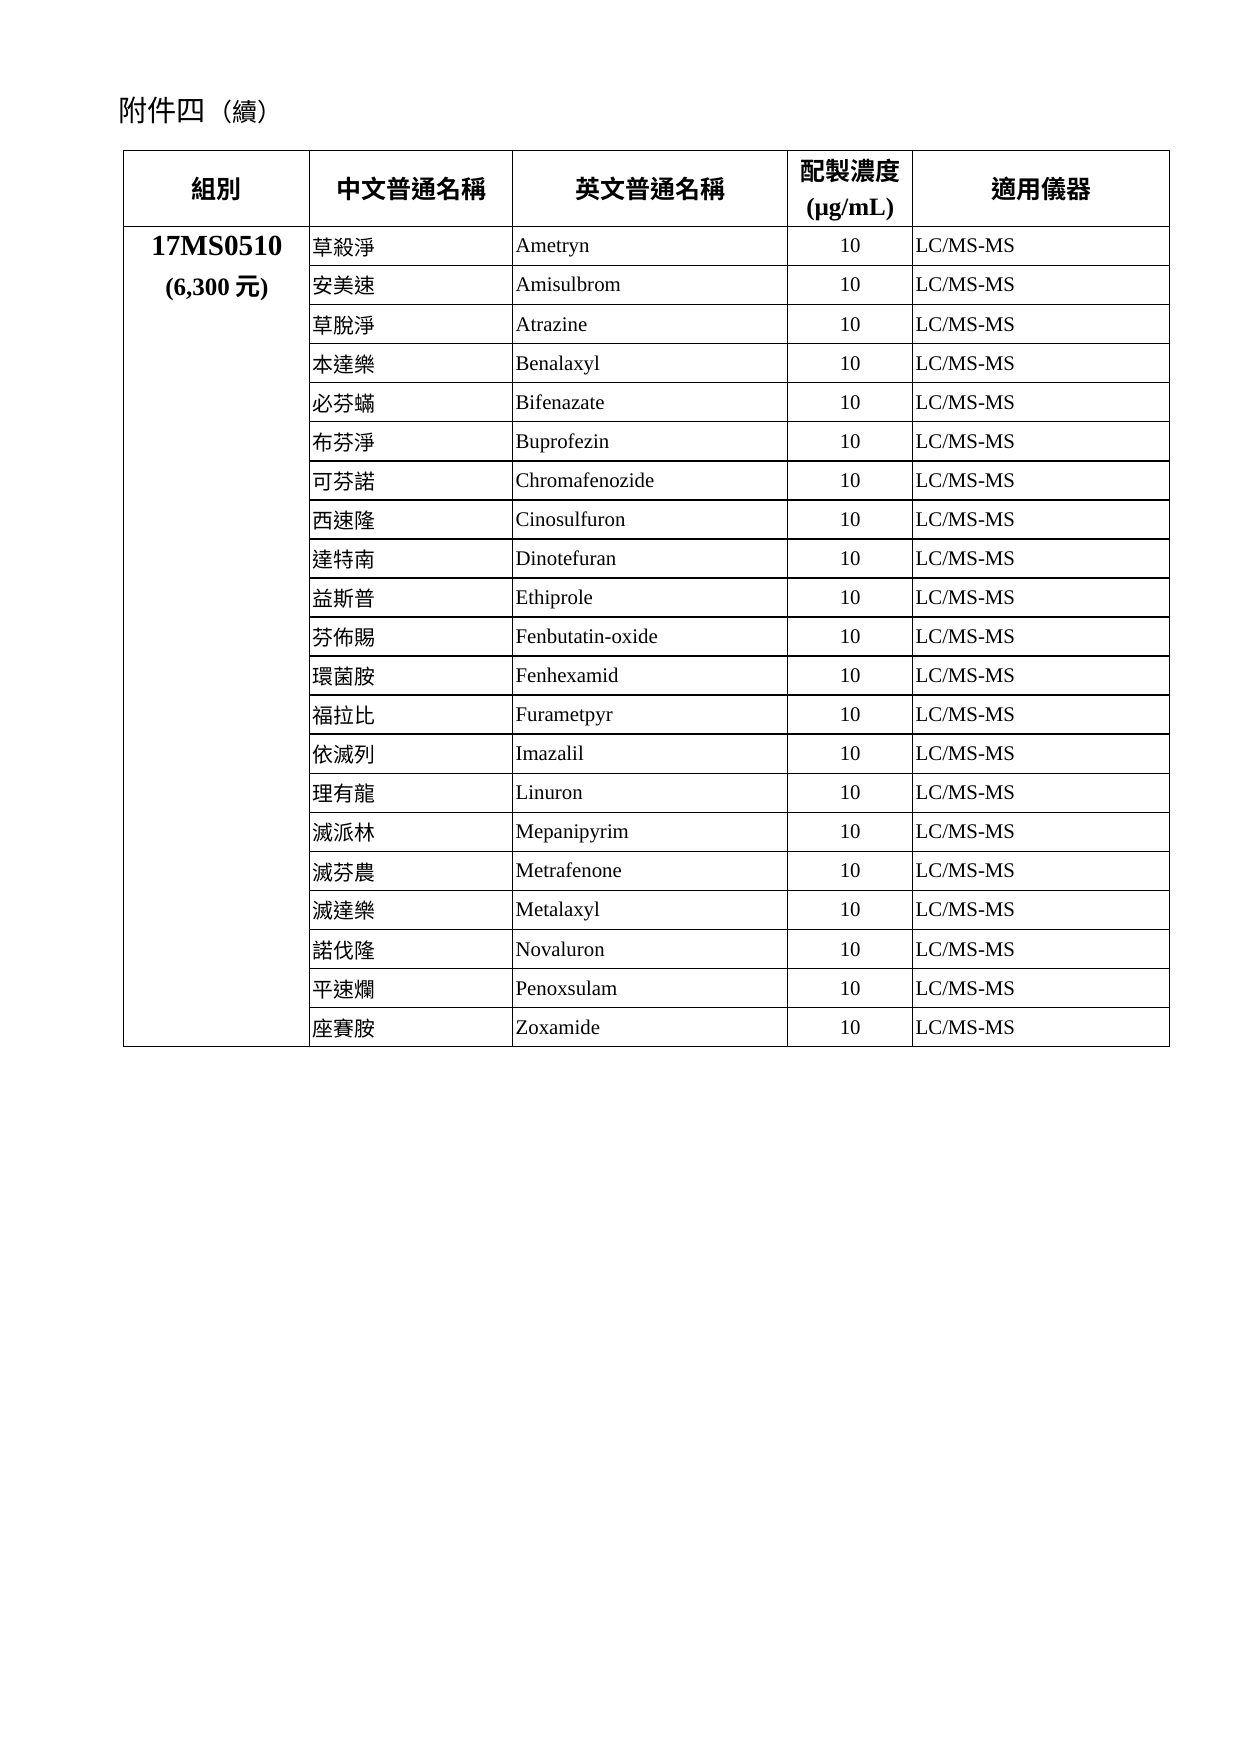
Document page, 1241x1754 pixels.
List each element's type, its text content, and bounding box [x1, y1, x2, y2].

table_cell 17MS0510 [124, 227, 309, 264]
table_cell LC/MS-MS [913, 852, 1169, 889]
text 附件四（續） [118, 71, 1175, 146]
table_cell LC/MS-MS [913, 1008, 1169, 1046]
table_cell 達特南 [310, 540, 512, 577]
table_cell 草殺淨 [310, 227, 512, 264]
table_cell LC/MS-MS [913, 227, 1169, 264]
table_cell [124, 773, 309, 811]
table_cell LC/MS-MS [913, 813, 1169, 851]
table_cell Fenhexamid [513, 657, 787, 694]
table_cell Cinosulfuron [513, 501, 787, 538]
table_cell [124, 304, 309, 343]
table_cell Bifenazate [513, 383, 787, 421]
table_cell LC/MS-MS [913, 305, 1169, 343]
table_cell [124, 929, 309, 968]
table_cell LC/MS-MS [913, 501, 1169, 538]
table_cell 滅派林 [310, 813, 512, 851]
table_cell 10 [788, 227, 912, 264]
table_cell Mepanipyrim [513, 813, 787, 851]
table_cell 10 [788, 501, 912, 538]
table_cell LC/MS-MS [913, 930, 1169, 968]
table_cell LC/MS-MS [913, 266, 1169, 304]
table_header 英文普通名稱 [513, 151, 787, 226]
table_cell Dinotefuran [513, 540, 787, 577]
table_cell 10 [788, 657, 912, 694]
table_cell 西速隆 [310, 501, 512, 538]
table_cell 10 [788, 891, 912, 929]
table_cell Zoxamide [513, 1008, 787, 1046]
table_cell 10 [788, 422, 912, 460]
table_cell Metrafenone [513, 852, 787, 889]
table_cell (6,300元) [124, 265, 309, 304]
table_cell Novaluron [513, 930, 787, 968]
table_cell 座賽胺 [310, 1008, 512, 1046]
table_cell LC/MS-MS [913, 735, 1169, 772]
table_cell 10 [788, 618, 912, 655]
table_cell 10 [788, 344, 912, 382]
table_cell [124, 538, 309, 577]
table_cell 必芬蟎 [310, 383, 512, 421]
table_cell 滅達樂 [310, 891, 512, 929]
table_cell 10 [788, 540, 912, 577]
table_cell 草脫淨 [310, 305, 512, 343]
table_cell 10 [788, 579, 912, 616]
table_cell 環菌胺 [310, 657, 512, 694]
table_cell [124, 968, 309, 1007]
table_cell Atrazine [513, 305, 787, 343]
table_cell 10 [788, 1008, 912, 1046]
table_cell [124, 382, 309, 421]
table_header 適用儀器 [913, 151, 1169, 226]
table_cell Linuron [513, 774, 787, 811]
table_cell [124, 655, 309, 694]
table_cell Fenbutatin-oxide [513, 618, 787, 655]
table_cell 安美速 [310, 266, 512, 304]
table_cell [124, 694, 309, 733]
table_cell [124, 811, 309, 851]
table_cell 10 [788, 930, 912, 968]
table_cell 10 [788, 305, 912, 343]
table_cell [124, 421, 309, 460]
table_cell [124, 460, 309, 499]
table_cell LC/MS-MS [913, 422, 1169, 460]
table_cell Chromafenozide [513, 462, 787, 499]
table_cell [124, 343, 309, 382]
table_cell LC/MS-MS [913, 696, 1169, 733]
table_cell [124, 890, 309, 929]
table_cell LC/MS-MS [913, 462, 1169, 499]
table_cell 10 [788, 735, 912, 772]
table_cell LC/MS-MS [913, 774, 1169, 811]
table_header 中文普通名稱 [310, 151, 512, 226]
table_cell LC/MS-MS [913, 657, 1169, 694]
table_cell 10 [788, 266, 912, 304]
table_cell LC/MS-MS [913, 891, 1169, 929]
table_cell 10 [788, 774, 912, 811]
table_cell 芬佈賜 [310, 618, 512, 655]
table_cell LC/MS-MS [913, 383, 1169, 421]
table_cell Ethiprole [513, 579, 787, 616]
table_cell 10 [788, 462, 912, 499]
table_cell Imazalil [513, 735, 787, 772]
table_cell Metalaxyl [513, 891, 787, 929]
table_cell [124, 499, 309, 538]
table_cell 10 [788, 852, 912, 889]
table_cell Ametryn [513, 227, 787, 264]
table_cell [124, 851, 309, 889]
table_cell LC/MS-MS [913, 344, 1169, 382]
table_cell 依滅列 [310, 735, 512, 772]
table_cell 本達樂 [310, 344, 512, 382]
table_cell 諾伐隆 [310, 930, 512, 968]
table_cell [124, 577, 309, 616]
table_cell LC/MS-MS [913, 540, 1169, 577]
table_cell 可芬諾 [310, 462, 512, 499]
table_cell Amisulbrom [513, 266, 787, 304]
table_cell 益斯普 [310, 579, 512, 616]
table_cell LC/MS-MS [913, 969, 1169, 1007]
table_cell 10 [788, 969, 912, 1007]
table_cell 10 [788, 813, 912, 851]
table_cell [124, 616, 309, 655]
table_cell 10 [788, 383, 912, 421]
table_header 組別 [124, 151, 309, 226]
table_cell 福拉比 [310, 696, 512, 733]
table_header 配製濃度(µg/mL) [788, 151, 912, 226]
table_cell Buprofezin [513, 422, 787, 460]
table_cell Benalaxyl [513, 344, 787, 382]
table_cell Furametpyr [513, 696, 787, 733]
table_cell 10 [788, 696, 912, 733]
table_cell 布芬淨 [310, 422, 512, 460]
table_cell 滅芬農 [310, 852, 512, 889]
table_cell 平速爛 [310, 969, 512, 1007]
table_cell [124, 1007, 309, 1046]
table_cell Penoxsulam [513, 969, 787, 1007]
table_cell LC/MS-MS [913, 618, 1169, 655]
table_cell [124, 733, 309, 772]
table_cell LC/MS-MS [913, 579, 1169, 616]
table_cell 理有龍 [310, 774, 512, 811]
